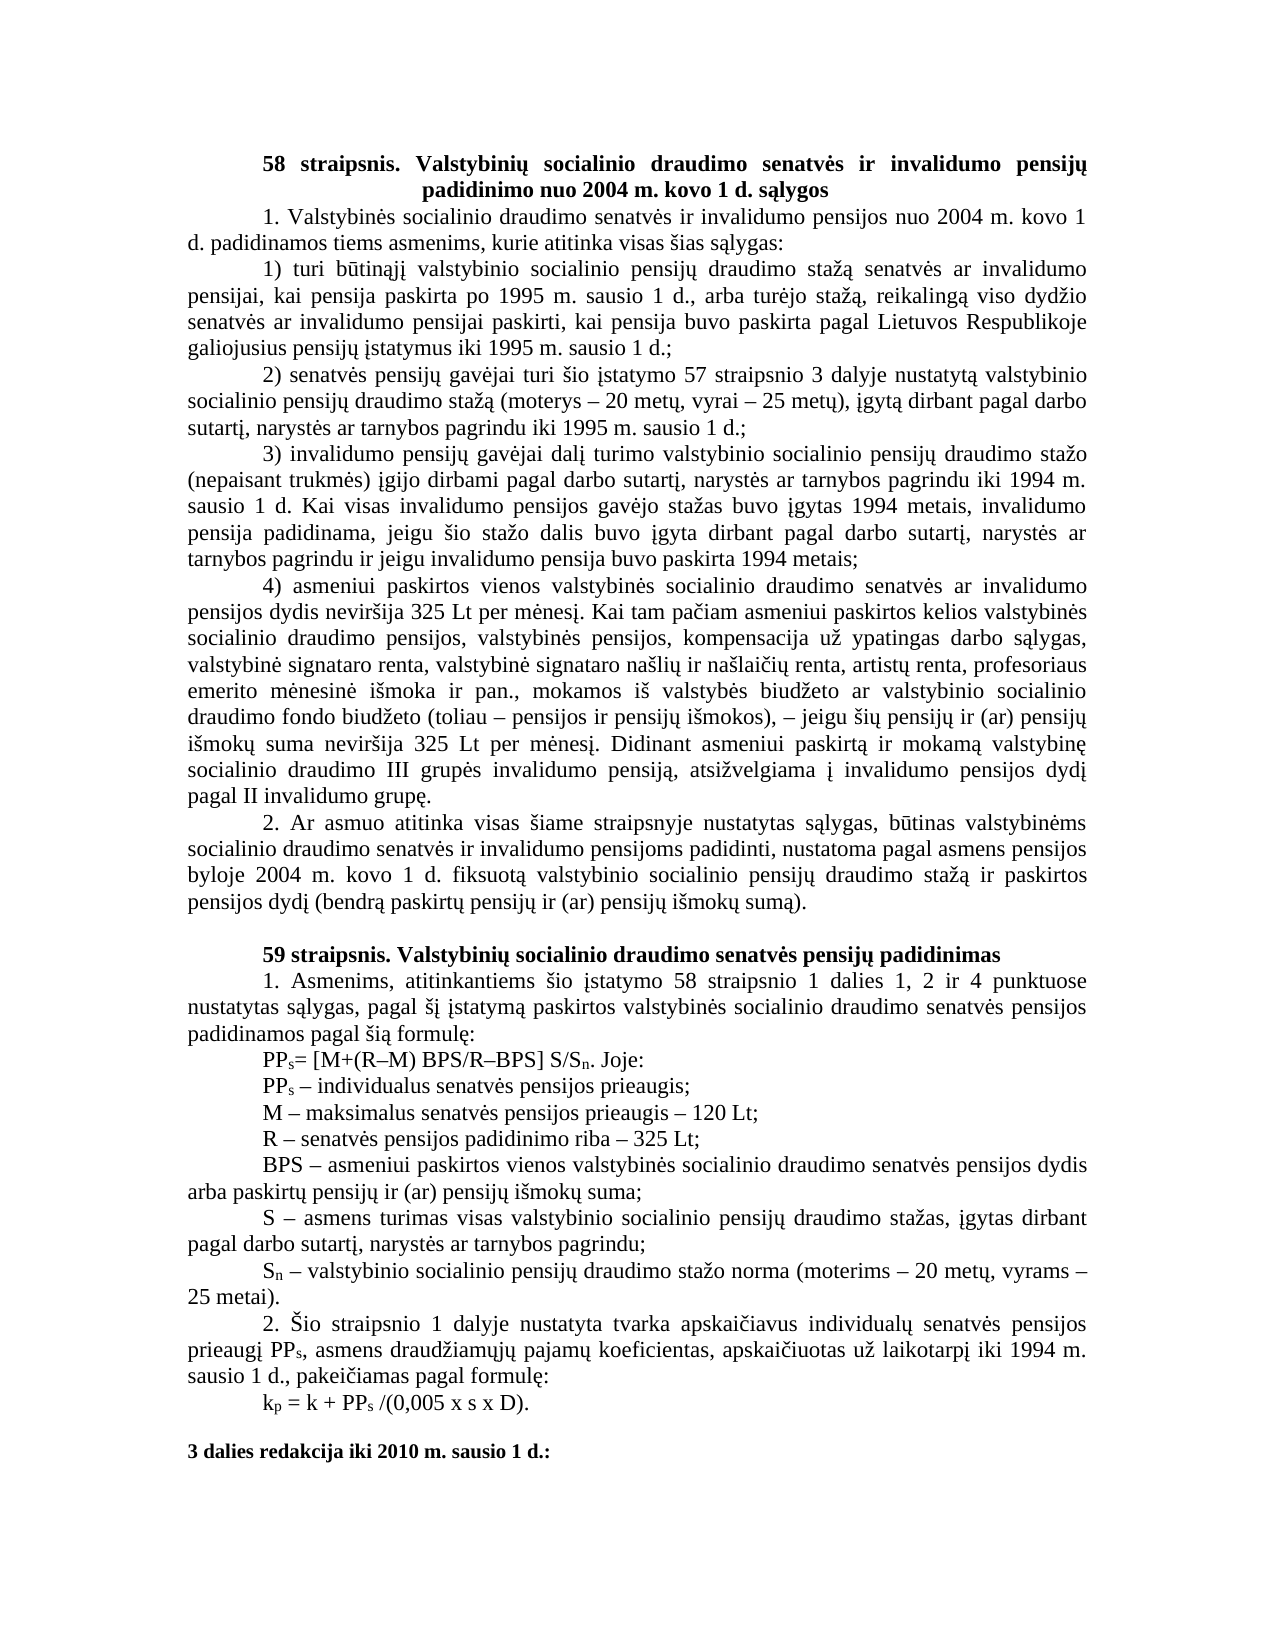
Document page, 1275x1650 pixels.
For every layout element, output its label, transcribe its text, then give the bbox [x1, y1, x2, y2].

text 2. Šio straipsnio 1 dalyje nustatyta tvarka apskaičiavus individualų senatvės pensijos prieaugį PPs, asmens draudžiamųjų pajamų koeficientas, apskaičiuotas už laikotarpį iki 1994 m. sausio 1 d., pakeičiamas pagal formulę: [187, 1309, 1088, 1389]
text kp = k + PPs /(0,005 x s x D). [187, 1389, 1088, 1415]
text Sn – valstybinio socialinio pensijų draudimo stažo norma (moterims – 20 metų, vyrams – 25 metai). [187, 1257, 1088, 1309]
text PPs – individualus senatvės pensijos prieaugis; [187, 1072, 1088, 1099]
text M – maksimalus senatvės pensijos prieaugis – 120 Lt; [187, 1099, 1088, 1125]
text PPs= [M+(R–M) BPS/R–BPS] S/Sn. Joje: [187, 1046, 1088, 1072]
text 3 dalies redakcija iki 2010 m. sausio 1 d.: [187, 1439, 1088, 1463]
text 59 straipsnis. Valstybinių socialinio draudimo senatvės pensijų padidinimas [187, 941, 1088, 967]
text 1. Asmenims, atitinkantiems šio įstatymo 58 straipsnio 1 dalies 1, 2 ir 4 punktuose nustatytas sąlygas, pagal šį įstatymą paskirtos valstybinės socialinio draudimo senatvės pensijos padidinamos pagal šią formulę: [187, 967, 1088, 1046]
text 1. Valstybinės socialinio draudimo senatvės ir invalidumo pensijos nuo 2004 m. kovo 1 d. padidinamos tiems asmenims, kurie atitinka visas šias sąlygas: [187, 203, 1088, 255]
text 1) turi būtinąjį valstybinio socialinio pensijų draudimo stažą senatvės ar invalidumo pensijai, kai pensija paskirta po 1995 m. sausio 1 d., arba turėjo stažą, reikalingą viso dydžio senatvės ar invalidumo pensijai paskirti, kai pensija buvo paskirta pagal Lietuvos Respublikoje galiojusius pensijų įstatymus iki 1995 m. sausio 1 d.; [187, 255, 1088, 361]
text S – asmens turimas visas valstybinio socialinio pensijų draudimo stažas, įgytas dirbant pagal darbo sutartį, narystės ar tarnybos pagrindu; [187, 1204, 1088, 1257]
text 2) senatvės pensijų gavėjai turi šio įstatymo 57 straipsnio 3 dalyje nustatytą valstybinio socialinio pensijų draudimo stažą (moterys – 20 metų, vyrai – 25 metų), įgytą dirbant pagal darbo sutartį, narystės ar tarnybos pagrindu iki 1995 m. sausio 1 d.; [187, 361, 1088, 440]
text BPS – asmeniui paskirtos vienos valstybinės socialinio draudimo senatvės pensijos dydis arba paskirtų pensijų ir (ar) pensijų išmokų suma; [187, 1151, 1088, 1204]
text 2. Ar asmuo atitinka visas šiame straipsnyje nustatytas sąlygas, būtinas valstybinėms socialinio draudimo senatvės ir invalidumo pensijoms padidinti, nustatoma pagal asmens pensijos byloje 2004 m. kovo 1 d. fiksuotą valstybinio socialinio pensijų draudimo stažą ir paskirtos pensijos dydį (bendrą paskirtų pensijų ir (ar) pensijų išmokų sumą). [187, 809, 1088, 914]
text 58 straipsnis. Valstybinių socialinio draudimo senatvės ir invalidumo pensijų padidinimo nuo 2004 m. kovo 1 d. sąlygos [262, 150, 1088, 203]
text 3) invalidumo pensijų gavėjai dalį turimo valstybinio socialinio pensijų draudimo stažo (nepaisant trukmės) įgijo dirbami pagal darbo sutartį, narystės ar tarnybos pagrindu iki 1994 m. sausio 1 d. Kai visas invalidumo pensijos gavėjo stažas buvo įgytas 1994 metais, invalidumo pensija padidinama, jeigu šio stažo dalis buvo įgyta dirbant pagal darbo sutartį, narystės ar tarnybos pagrindu ir jeigu invalidumo pensija buvo paskirta 1994 metais; [187, 440, 1088, 572]
text 4) asmeniui paskirtos vienos valstybinės socialinio draudimo senatvės ar invalidumo pensijos dydis neviršija 325 Lt per mėnesį. Kai tam pačiam asmeniui paskirtos kelios valstybinės socialinio draudimo pensijos, valstybinės pensijos, kompensacija už ypatingas darbo sąlygas, valstybinė signataro renta, valstybinė signataro našlių ir našlaičių renta, artistų renta, profesoriaus emerito mėnesinė išmoka ir pan., mokamos iš valstybės biudžeto ar valstybinio socialinio draudimo fondo biudžeto (toliau – pensijos ir pensijų išmokos), – jeigu šių pensijų ir (ar) pensijų išmokų suma neviršija 325 Lt per mėnesį. Didinant asmeniui paskirtą ir mokamą valstybinę socialinio draudimo III grupės invalidumo pensiją, atsižvelgiama į invalidumo pensijos dydį pagal II invalidumo grupę. [187, 572, 1088, 809]
text R – senatvės pensijos padidinimo riba – 325 Lt; [187, 1125, 1088, 1151]
